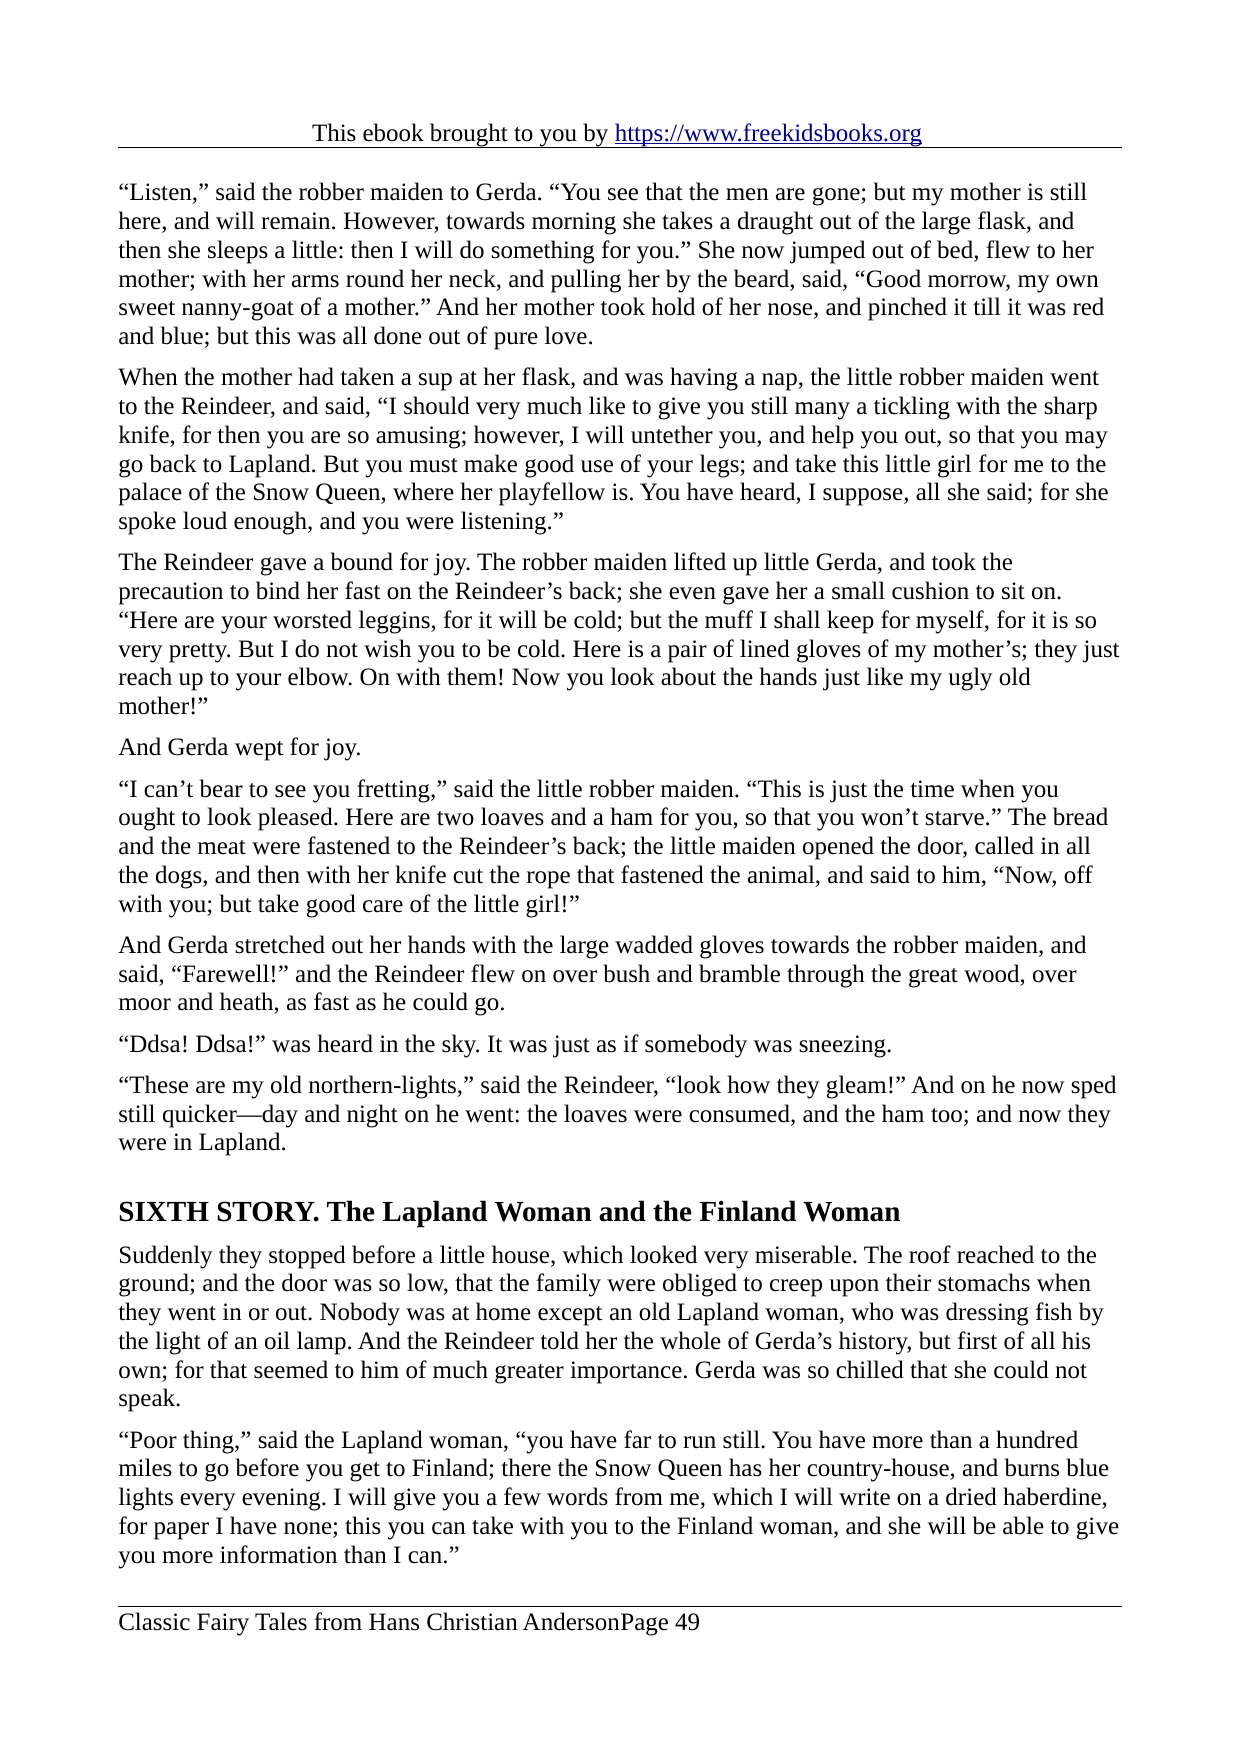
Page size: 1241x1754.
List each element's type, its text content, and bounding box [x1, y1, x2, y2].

text “Listen,” said the robber maiden to Gerda. “You see that the men are gone; but my mother is still here, and will remain. However, towards morning she takes a draught out of the large flask, and then she sleeps a little: then I will do something for you.” She now jumped out of bed, flew to her mother; with her arms round her neck, and pulling her by the beard, said, “Good morrow, my own sweet nanny-goat of a mother.” And her mother took hold of her nose, and pinched it till it was red and blue; but this was all done out of pure love. [118, 177, 1122, 350]
text And Gerda stretched out her hands with the large wadded gloves towards the robber maiden, and said, “Farewell!” and the Reindeer flew on over bush and bramble through the great wood, over moor and heath, as fast as he could go. [118, 930, 1122, 1016]
text “Poor thing,” said the Lapland woman, “you have far to run still. You have more than a hundred miles to go before you get to Finland; there the Snow Queen has her country-house, and burns blue lights every evening. I will give you a few words from me, which I will write on a dried haberdine, for paper I have none; this you can take with you to the Finland woman, and she will be able to give you more information than I can.” [118, 1425, 1122, 1568]
text The Reindeer gave a bound for joy. The robber maiden lifted up little Gerda, and took the precaution to bind her fast on the Reindeer’s back; she even gave her a small cushion to sit on. “Here are your worsted leggins, for it will be cold; but the muff I shall keep for myself, for it is so very pretty. But I do not wish you to be cold. Here is a pair of lined gloves of my mother’s; they just reach up to your elbow. On with them! Now you look about the hands just like my ugly old mother!” [118, 547, 1122, 720]
text When the mother had taken a sup at her flask, and was having a nap, the little robber maiden went to the Reindeer, and said, “I should very much like to give you still many a tickling with the sharp knife, for then you are so amusing; however, I will untether you, and help you out, so that you may go back to Lapland. But you must make good use of your legs; and take this little girl for me to the palace of the Snow Queen, where her playfellow is. You have heard, I suppose, all she said; for she spoke loud enough, and you were listening.” [118, 362, 1122, 535]
text And Gerda wept for joy. [118, 732, 1122, 761]
text “Ddsa! Ddsa!” was heard in the sky. It was just as if somebody was sneezing. [118, 1029, 1122, 1057]
text “These are my old northern-lights,” said the Reindeer, “look how they gleam!” And on he now sped still quicker—day and night on he went: the loaves were consumed, and the ham too; and now they were in Lapland. [118, 1070, 1122, 1156]
text Suddenly they stopped before a little house, which looked very miserable. The roof reached to the ground; and the door was so low, that the family were obliged to creep upon their stomachs when they went in or out. Nobody was at home except an old Lapland woman, who was dressing fish by the light of an oil lamp. And the Reindeer told her the whole of Gerda’s history, but first of all his own; for that seemed to him of much greater importance. Gerda was so chilled that she could not speak. [118, 1240, 1122, 1412]
subtitle SIXTH STORY. The Lapland Woman and the Finland Woman [118, 1194, 1122, 1227]
text “I can’t bear to see you fretting,” said the little robber maiden. “This is just the time when you ought to look pleased. Here are two loaves and a ham for you, so that you won’t starve.” The bread and the meat were fastened to the Reindeer’s back; the little maiden opened the door, called in all the dogs, and then with her knife cut the rope that fastened the animal, and said to him, “Now, off with you; but take good care of the little girl!” [118, 774, 1122, 917]
